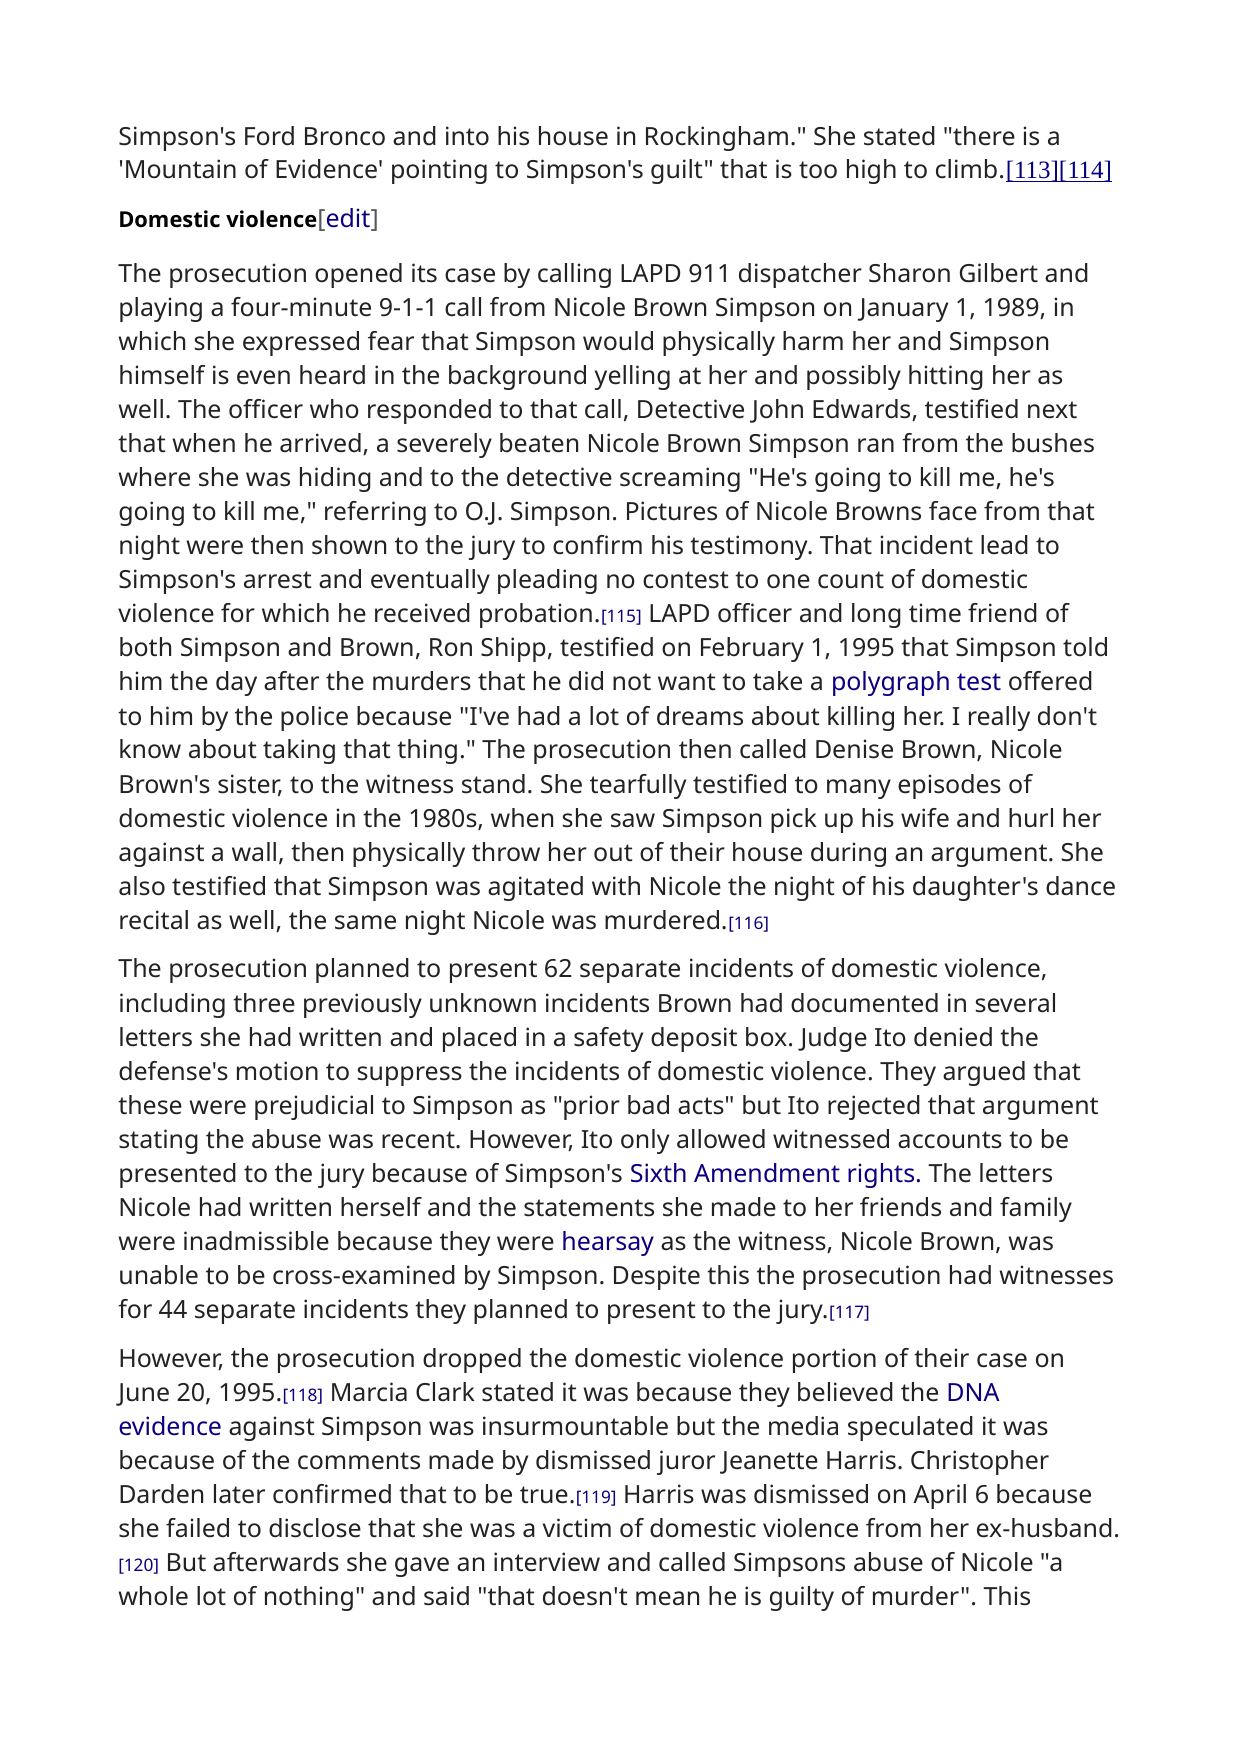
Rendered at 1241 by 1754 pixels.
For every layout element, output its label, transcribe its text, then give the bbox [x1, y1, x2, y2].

text The prosecution planned to present 62 separate incidents of domestic violence, including three previously unknown incidents Brown had documented in several letters she had written and placed in a safety deposit box. Judge Ito denied the defense's motion to suppress the incidents of domestic violence. They argued that these were prejudicial to Simpson as "prior bad acts" but Ito rejected that argument stating the abuse was recent. However, Ito only allowed witnessed accounts to be presented to the jury because of Simpson's Sixth Amendment rights. The letters Nicole had written herself and the statements she made to her friends and family were inadmissible because they were hearsay as the witness, Nicole Brown, was unable to be cross-examined by Simpson. Despite this the prosecution had witnesses for 44 separate incidents they planned to present to the jury.[117] [118, 951, 1122, 1326]
subtitle Domestic violence[edit] [118, 201, 1122, 235]
text The prosecution opened its case by calling LAPD 911 dispatcher Sharon Gilbert and playing a four-minute 9-1-1 call from Nicole Brown Simpson on January 1, 1989, in which she expressed fear that Simpson would physically harm her and Simpson himself is even heard in the background yelling at her and possibly hitting her as well. The officer who responded to that call, Detective John Edwards, testified next that when he arrived, a severely beaten Nicole Brown Simpson ran from the bushes where she was hiding and to the detective screaming "He's going to kill me, he's going to kill me," referring to O.J. Simpson. Pictures of Nicole Browns face from that night were then shown to the jury to confirm his testimony. That incident lead to Simpson's arrest and eventually pleading no contest to one count of domestic violence for which he received probation.[115] LAPD officer and long time friend of both Simpson and Brown, Ron Shipp, testified on February 1, 1995 that Simpson told him the day after the murders that he did not want to take a polygraph test offered to him by the police because "I've had a lot of dreams about killing her. I really don't know about taking that thing." The prosecution then called Denise Brown, Nicole Brown's sister, to the witness stand. She tearfully testified to many episodes of domestic violence in the 1980s, when she saw Simpson pick up his wife and hurl her against a wall, then physically throw her out of their house during an argument. She also testified that Simpson was agitated with Nicole the night of his daughter's dance recital as well, the same night Nicole was murdered.[116] [118, 255, 1122, 937]
text Simpson's Ford Bronco and into his house in Rockingham." She stated "there is a 'Mountain of Evidence' pointing to Simpson's guilt" that is too high to climb.[113][114] [118, 118, 1122, 186]
text However, the prosecution dropped the domestic violence portion of their case on June 20, 1995.[118] Marcia Clark stated it was because they believed the DNA evidence against Simpson was insurmountable but the media speculated it was because of the comments made by dismissed juror Jeanette Harris. Christopher Darden later confirmed that to be true.[119] Harris was dismissed on April 6 because she failed to disclose that she was a victim of domestic violence from her ex-husband.[120] But afterwards she gave an interview and called Simpsons abuse of Nicole "a whole lot of nothing" and said "that doesn't mean he is guilty of murder". This [118, 1340, 1122, 1613]
